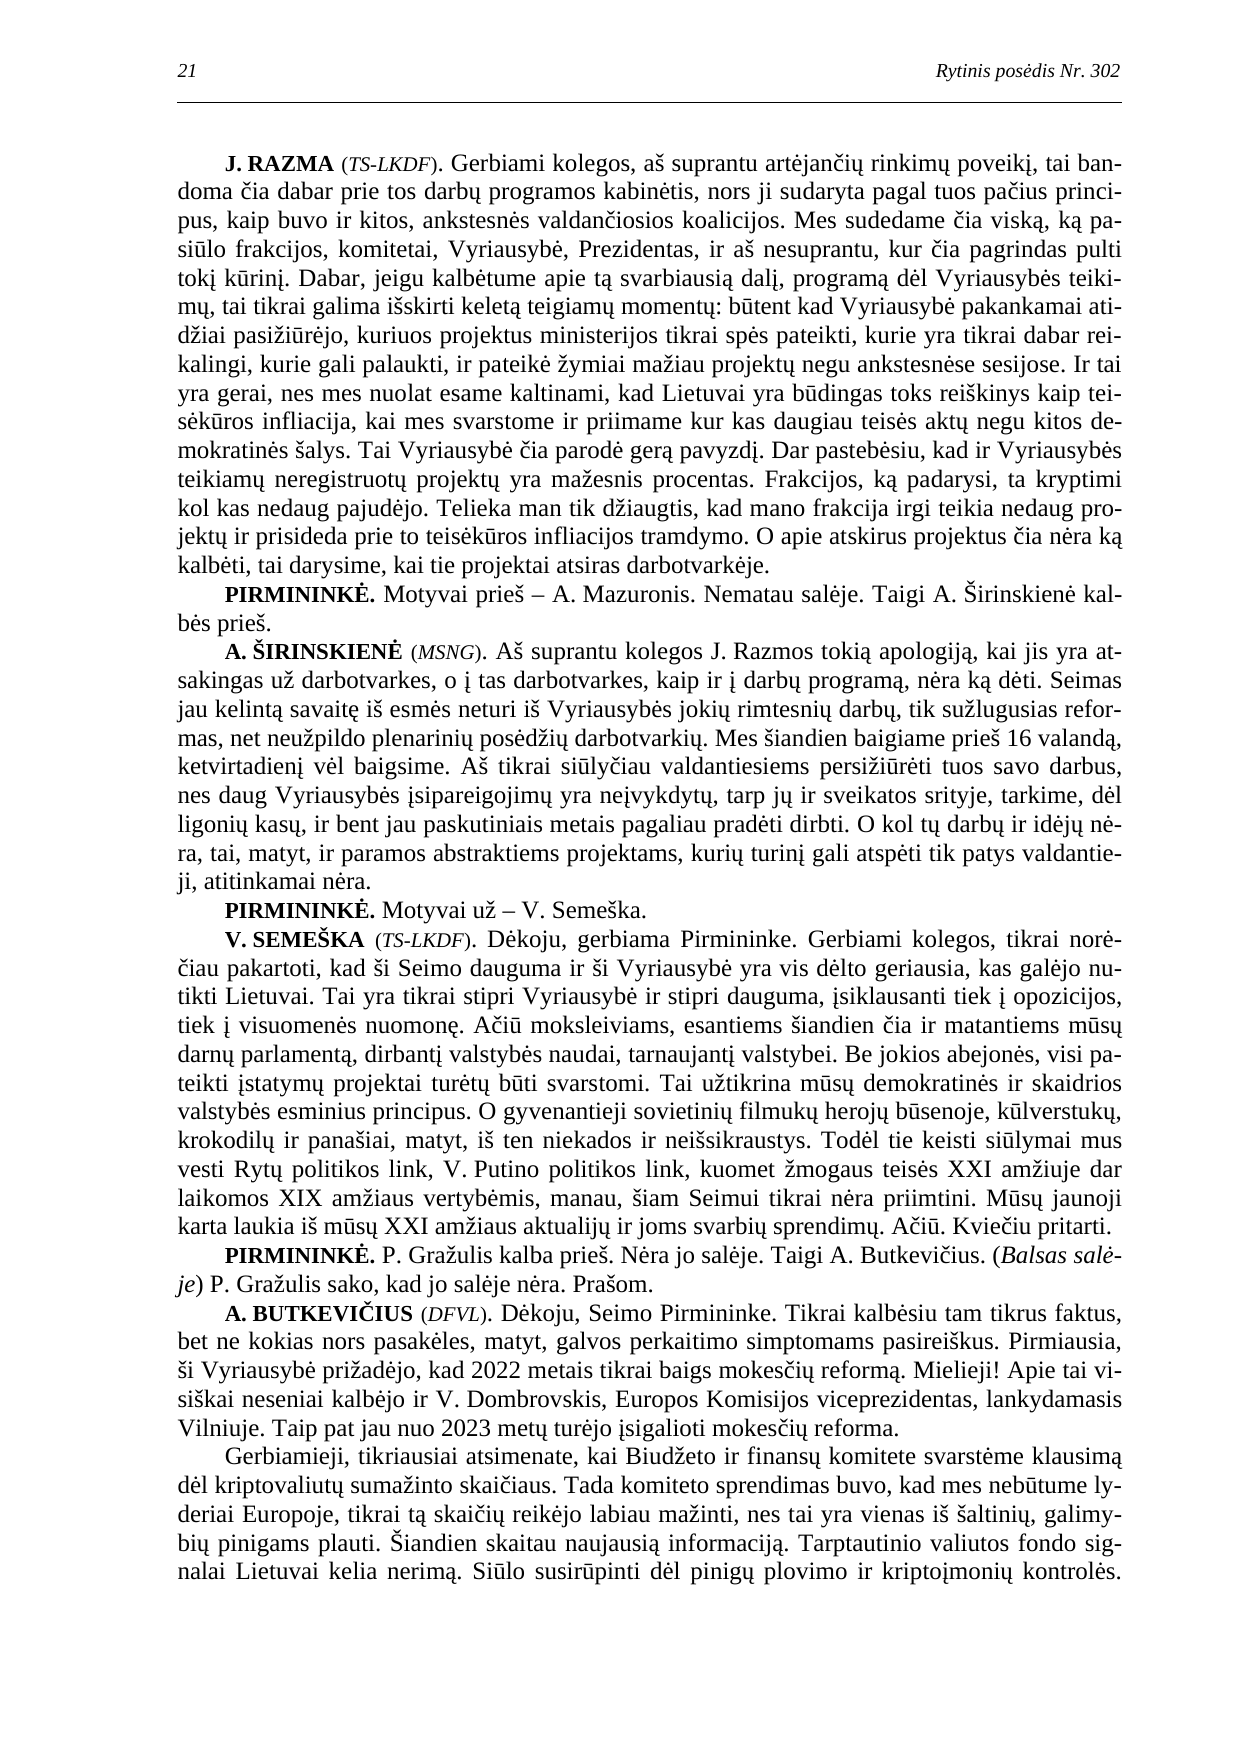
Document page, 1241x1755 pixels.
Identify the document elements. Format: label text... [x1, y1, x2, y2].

text V. SEMEŠKA (TS-LKDF). Dė­ko­ju, ger­bia­ma Pir­mi­nin­ke. Ger­bia­mi ko­le­gos, tik­rai no­rė­čiau pa­kar­to­ti, kad ši Sei­mo dau­gu­ma ir ši Vy­riau­sy­bė yra vis dėl­to ge­riau­sia, kas ga­lė­jo nu­tik­ti Lie­tu­vai. Tai yra tik­rai stip­ri Vy­riau­sy­bė ir stip­ri dau­gu­ma, įsi­klau­san­ti tiek į opo­zi­ci­jos, tiek į vi­suo­me­nės nuo­mo­nę. Ačiū moks­lei­viams, esan­tiems šian­dien čia ir ma­tan­tiems mū­sų dar­nų par­la­men­tą, dir­ban­tį vals­ty­bės nau­dai, tar­nau­jan­tį vals­ty­bei. Be jo­kios abe­jo­nės, vi­si pa­teik­ti įsta­ty­mų pro­jek­tai tu­rė­tų bū­ti svars­to­mi. Tai už­tik­ri­na mū­sų de­mo­kra­tinės ir skaid­rios vals­ty­bės es­mi­nius prin­ci­pus. O gy­ve­nan­tie­ji so­vie­ti­nių fil­mu­kų he­ro­jų bū­se­no­je, kūl­vers­tu­kų, kro­ko­di­lų ir pa­na­šiai, ma­tyt, iš ten nie­ka­dos ir neiš­si­kraus­tys. To­dėl tie keis­ti siū­ly­mai mus ves­ti Ry­tų po­li­ti­kos link, V. Pu­ti­no po­li­ti­kos link, kuo­met žmo­gaus tei­sės XXI am­žiu­je dar lai­ko­mos XIX am­žiaus ver­ty­bė­mis, ma­nau, šiam Sei­mui tik­rai nė­ra pri­im­ti­ni. Mū­sų jau­no­ji kar­ta lau­kia iš mū­sų XXI am­žiaus ak­tu­a­li­jų ir joms svar­bių spren­di­mų. Ačiū. Kvie­čiu pri­tar­ti. [177, 924, 1122, 1240]
text PIRMININKĖ. Mo­ty­vai prieš – A. Ma­zu­ro­nis. Ne­ma­tau sa­lė­je. Tai­gi A. Ši­rins­kie­nė kal­bės prieš. [177, 579, 1122, 636]
text A. ŠIRINSKIENĖ (MSNG). Aš su­pran­tu ko­le­gos J. Raz­mos to­kią apo­lo­gi­ją, kai jis yra at­sa­kin­gas už dar­bo­tvarkes, o į tas dar­bo­tvarkes, kaip ir į dar­bų pro­gra­mą, nė­ra ką dė­ti. Sei­mas jau ke­lin­tą sa­vai­tę iš es­mės ne­tu­ri iš Vy­riau­sy­bės jo­kių rim­tes­nių dar­bų, tik suž­lu­gu­sias re­for­mas, net ne­už­pil­do ple­na­ri­nių po­sė­džių dar­bo­tvarkių. Mes šian­dien bai­gia­me prieš 16 va­lan­dą, ket­vir­ta­die­nį vėl baig­si­me. Aš tik­rai siū­ly­čiau val­dan­tie­siems per­si­žiū­rė­ti tuos sa­vo dar­bus, nes daug Vy­riau­sy­bės įsi­pa­rei­go­ji­mų yra ne­įvyk­dy­tų, tarp jų ir svei­ka­tos sri­ty­je, tar­ki­me, dėl li­go­nių ka­sų, ir bent jau pas­ku­ti­niais me­tais pa­ga­liau pra­dė­ti dirb­ti. O kol tų dar­bų ir idė­jų nė­ra, tai, ma­tyt, ir pa­ra­mos abst­rak­tiems pro­jek­tams, ku­rių tu­ri­nį ga­li at­spė­ti tik pa­tys val­dan­tie­ji, ati­tin­ka­mai nė­ra. [177, 636, 1122, 895]
text J. RAZMA (TS-LKDF). Ger­bia­mi ko­le­gos, aš su­pran­tu ar­tė­jan­čių rin­ki­mų po­vei­kį, tai ban­do­ma čia da­bar prie tos dar­bų pro­gra­mos ka­bi­nė­tis, nors ji su­da­ry­ta pa­gal tuos pa­čius prin­ci­pus, kaip bu­vo ir ki­tos, anks­tes­nės val­dan­čiosios ko­a­li­ci­jos. Mes su­de­da­me čia vis­ką, ką pa­siū­lo frak­ci­jos, ko­mi­te­tai, Vy­riau­sy­bė, Pre­zi­den­tas, ir aš ne­su­pran­tu, kur čia pa­grin­das pul­ti to­kį kū­ri­nį. Da­bar, jei­gu kal­bė­tu­me apie tą svar­biau­sią da­lį, pro­gra­mą dėl Vy­riau­sy­bės tei­ki­mų, tai tik­rai ga­li­ma iš­skir­ti ke­le­tą tei­gia­mų mo­men­tų: bū­tent kad Vy­riau­sy­bė pa­kan­ka­mai ati­džiai pa­si­žiū­rė­jo, ku­riuos pro­jek­tus mi­nis­te­ri­jos tik­rai spės pa­teik­ti, ku­rie yra tik­rai da­bar rei­ka­lin­gi, ku­rie ga­li pa­lauk­ti, ir pa­tei­kė žy­miai ma­žiau pro­jek­tų ne­gu anks­tes­nė­se se­si­jo­se. Ir tai yra ge­rai, nes mes nuo­lat esa­me kal­ti­na­mi, kad Lie­tu­vai yra bū­din­gas toks reiš­ki­nys kaip tei­sė­kū­ros in­flia­ci­ja, kai mes svars­to­me ir pri­ima­me kur kas dau­giau tei­sės ak­tų ne­gu ki­tos de­mo­kra­tinės ša­lys. Tai Vy­riau­sy­bė čia pa­ro­dė ge­rą pa­vyz­dį. Dar pa­ste­bė­siu, kad ir Vy­riau­sy­bės tei­kia­mų ne­re­gist­ruo­tų pro­jek­tų yra ma­žes­nis pro­cen­tas. Frak­ci­jos, ką pa­da­ry­si, ta kryp­ti­mi kol kas ne­daug pa­ju­dė­jo. Te­lie­ka man tik džiaug­tis, kad ma­no frak­ci­ja ir­gi tei­kia ne­daug pro­jek­tų ir pri­si­de­da prie to tei­sė­kū­ros in­flia­ci­jos tram­dy­mo. O apie at­ski­rus pro­jek­tus čia nė­ra ką kal­bė­ti, tai da­ry­si­me, kai tie pro­jek­tai at­si­ras dar­bo­tvarkėje. [177, 148, 1122, 579]
text A. BUTKEVIČIUS (DFVL). Dė­ko­ju, Sei­mo Pir­mi­nin­ke. Tik­rai kal­bė­siu tam tik­rus fak­tus, bet ne ko­kias nors pa­sa­kė­les, ma­tyt, gal­vos per­kai­timo simp­to­mams pa­si­reiš­kus. Pir­miau­sia, ši Vy­riau­sy­bė pri­ža­dė­jo, kad 2022 me­tais tik­rai baigs mo­kes­čių re­for­mą. Mie­lie­ji! Apie tai vi­siš­kai ne­se­niai kal­bė­jo ir V. Domb­rov­skis, Eu­ro­pos Ko­mi­si­jos vi­ce­pre­zi­den­tas, lan­ky­da­ma­sis Vil­niu­je. Taip pat jau nuo 2023 me­tų tu­rė­jo įsi­ga­lio­ti mo­kes­čių re­for­ma. [177, 1298, 1122, 1441]
text PIRMININKĖ. P. Gra­žu­lis kal­ba prieš. Nė­ra jo sa­lė­je. Tai­gi A. But­ke­vi­čius. (Bal­sas sa­lė­je) P. Gra­žu­lis sa­ko, kad jo sa­lė­je nė­ra. Pra­šom. [177, 1240, 1122, 1298]
text Ger­bia­mie­ji, tik­riau­siai at­si­me­na­te, kai Biu­dže­to ir fi­nan­sų ko­mi­te­te svars­tė­me klau­si­mą dėl krip­to­va­liu­tų su­ma­žin­to skai­čiaus. Ta­da ko­mi­te­to spren­di­mas bu­vo, kad mes ne­bū­tu­me ly­de­riai Eu­ro­po­je, tik­rai tą skai­čių rei­kė­jo la­biau ma­žin­ti, nes tai yra vie­nas iš šal­ti­nių, ga­li­my­bių pi­ni­gams plau­ti. Šian­dien skai­tau nau­jau­sią in­for­ma­ci­ją. Tarp­tau­ti­nio va­liu­tos fon­do sig­na­lai Lie­tu­vai ke­lia ne­ri­mą. Siū­lo su­si­rū­pin­ti dėl pi­ni­gų plo­vi­mo ir krip­to­į­mo­nių kon­tro­lės. [177, 1441, 1122, 1585]
text PIRMININKĖ. Mo­ty­vai už – V. Se­meš­ka. [177, 895, 1122, 924]
